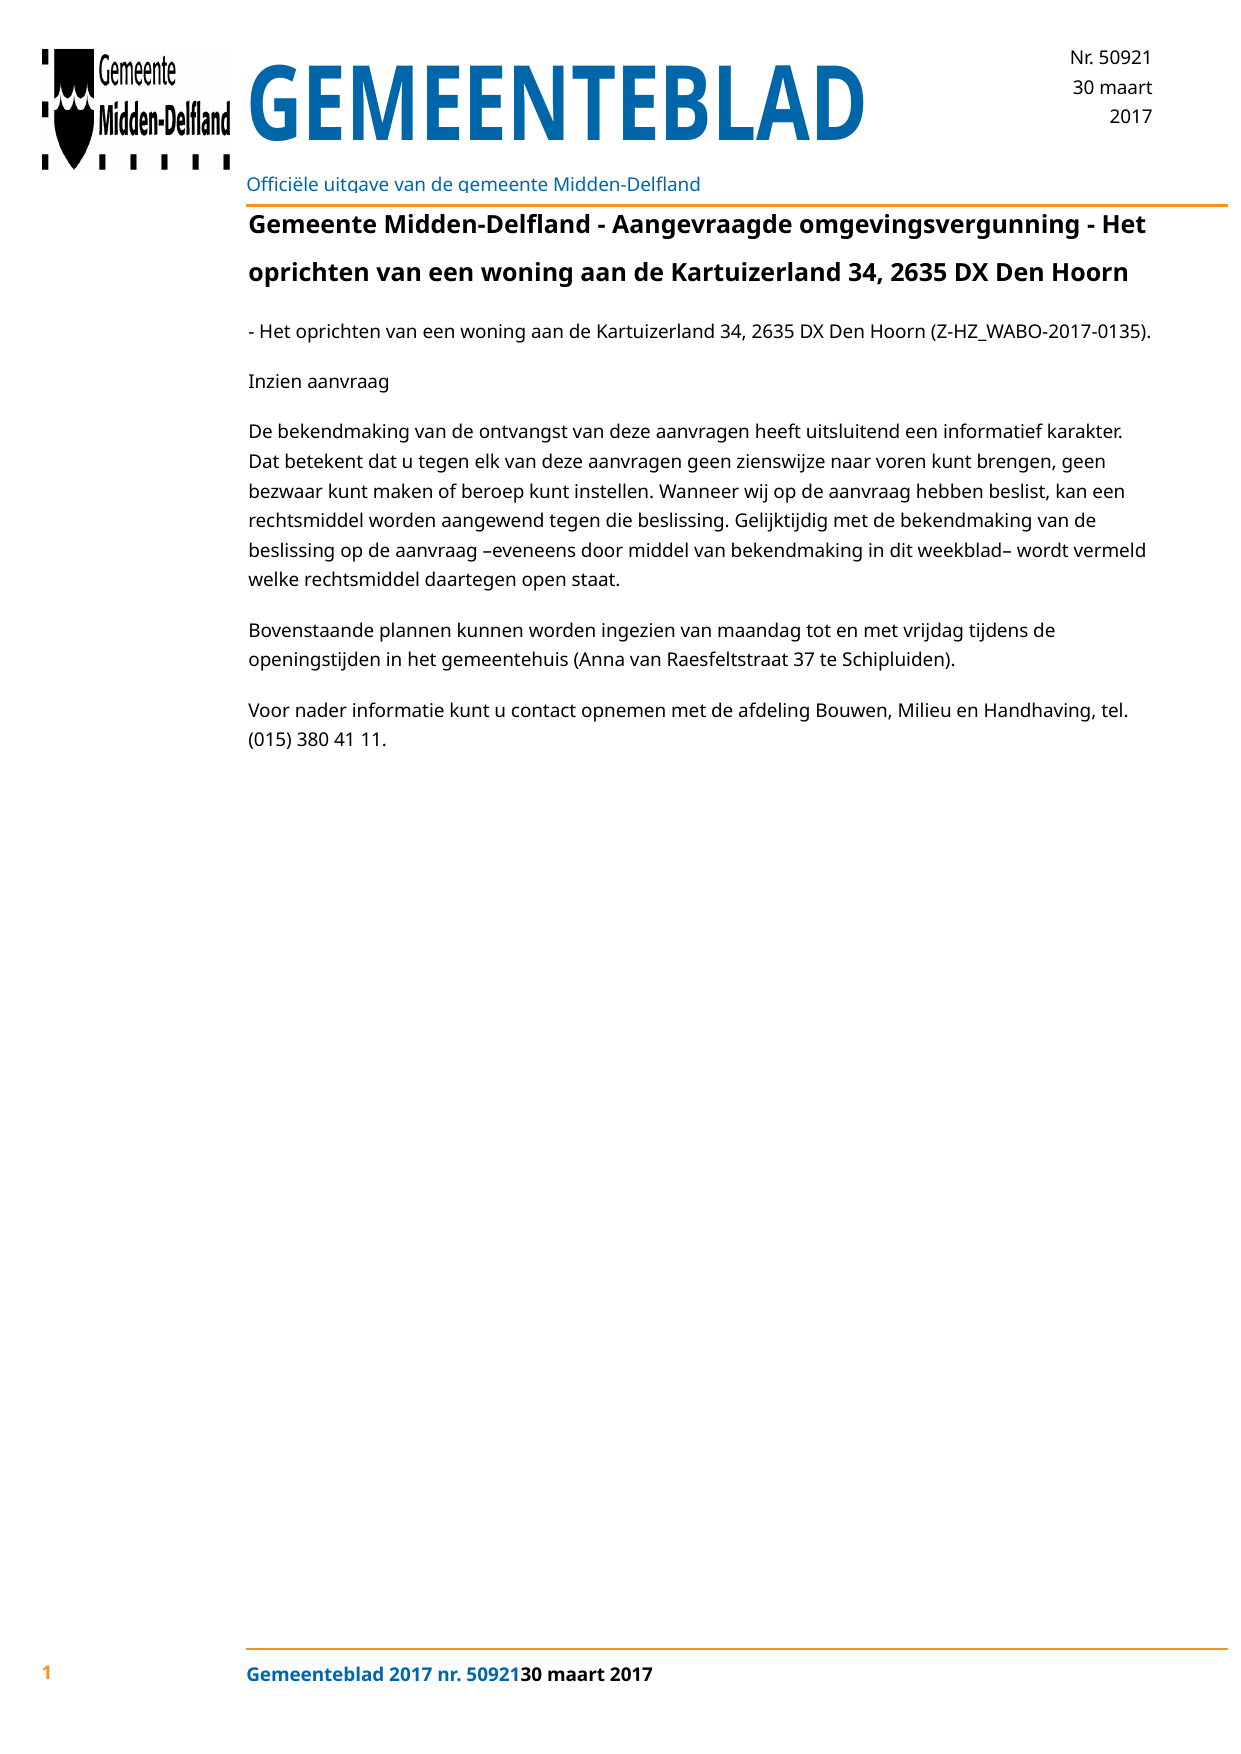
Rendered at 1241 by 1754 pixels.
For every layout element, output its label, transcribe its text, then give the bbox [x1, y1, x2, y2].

text De bekendmaking van de ontvangst van deze aanvragen heeft uitsluitend een informatief karakter. Dat betekent dat u tegen elk van deze aanvragen geen zienswijze naar voren kunt brengen, geen bezwaar kunt maken of beroep kunt instellen. Wanneer wij op de aanvraag hebben beslist, kan een rechtsmiddel worden aangewend tegen die beslissing. Gelijktijdig met de bekendmaking van de beslissing op de aanvraag –eveneens door middel van bekendmaking in dit weekblad– wordt vermeld welke rechtsmiddel daartegen open staat. [248, 419, 1152, 592]
text Voor nader informatie kunt u contact opnemen met de afdeling Bouwen, Milieu en Handhaving, tel. (015) 380 41 11. [248, 697, 1152, 752]
text Bovenstaande plannen kunnen worden ingezien van maandag tot en met vrijdag tijdens de openingstijden in het gemeentehuis (Anna van Raesfeltstraat 37 te Schipluiden). [248, 617, 1152, 672]
text Gemeente Midden-Delfland - Aangevraagde omgevingsvergunning - Het oprichten van een woning aan de Kartuizerland 34, 2635 DX Den Hoorn [248, 207, 1152, 288]
text - Het oprichten van een woning aan de Kartuizerland 34, 2635 DX Den Hoorn (Z-HZ_WABO-2017-0135). [248, 318, 1152, 344]
picture [41, 47, 231, 172]
text Inzien aanvraag [248, 368, 1152, 394]
